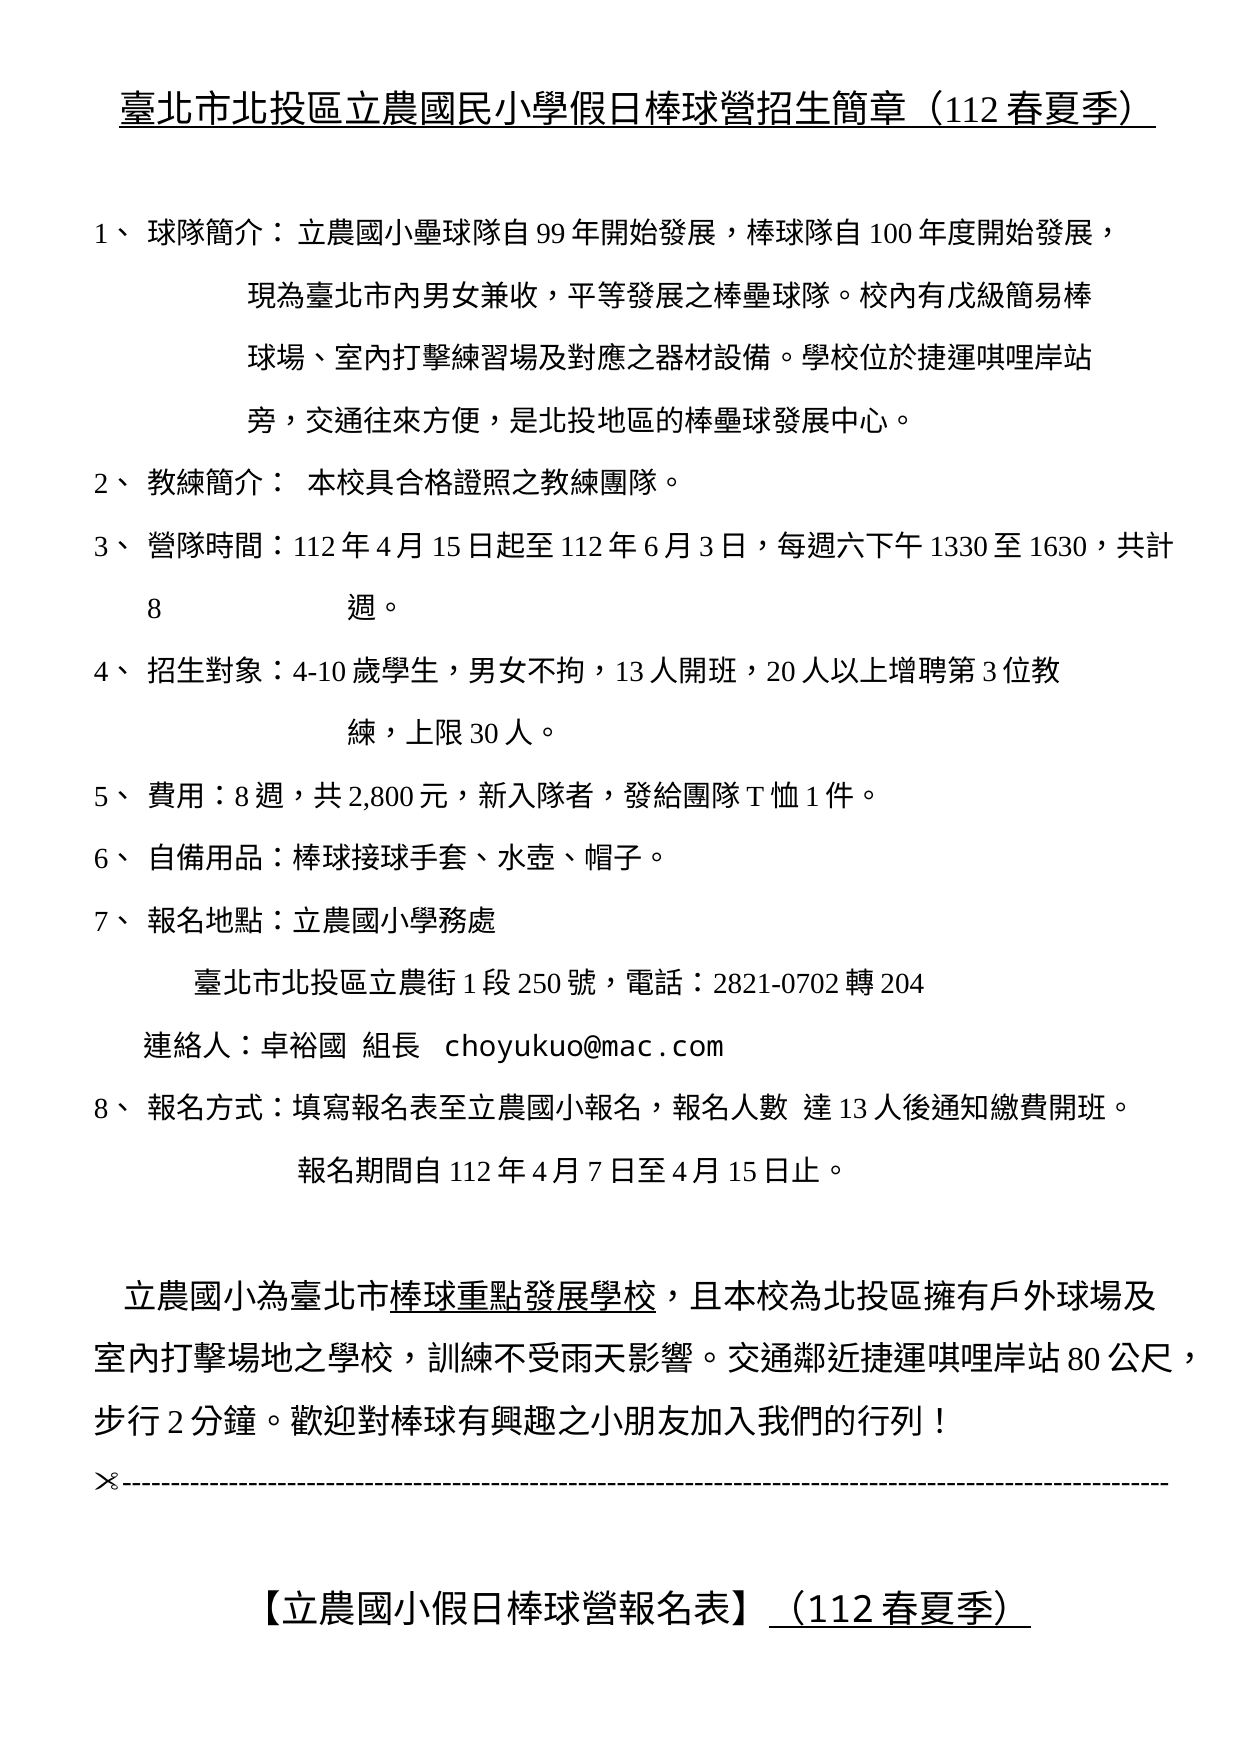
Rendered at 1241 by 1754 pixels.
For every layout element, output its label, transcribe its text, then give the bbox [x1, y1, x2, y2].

list 教練簡介： 本校具合格證照之教練團隊。 [94, 439, 1181, 502]
list 招生對象：4-10歲學生，男女不拘，13人開班，20人以上增聘第3位教 練，上限30人。 [94, 627, 1181, 752]
list 報名地點：立農國小學務處 [94, 877, 1181, 939]
list 營隊時間：112年4月15日起至112年6月3日，每週六下午1330至1630，共計8 週。 [94, 502, 1181, 627]
text 連絡人：卓裕國 組長 choyukuo@mac.com [94, 1002, 1181, 1064]
text 臺北市北投區立農國民小學假日棒球營招生簡章（112春夏季） [94, 64, 1181, 127]
text ------------------------------------------------------------------------------------------------------------ [94, 1439, 1181, 1502]
text 臺北市北投區立農街1段250號，電話：2821-0702轉204 [147, 939, 1181, 1002]
list 自備用品：棒球接球手套、水壺、帽子。 [94, 814, 1181, 877]
list 球隊簡介： 立農國小壘球隊自99年開始發展，棒球隊自100年度開始發展， 現為臺北市內男女兼收，平等發展之棒壘球隊。校內有戊級簡易棒 球場、室內打擊練習場及對應之器材設備。學校位於捷運唭哩岸站 旁，交通往來方便，是北投地區的棒壘球發展中心。 [94, 189, 1181, 439]
list 費用：8週，共2,800元，新入隊者，發給團隊T恤1件。 [94, 752, 1181, 814]
list 報名方式：填寫報名表至立農國小報名，報名人數 達13人後通知繳費開班。 報名期間自112年4月7日至4月15日止。 [94, 1064, 1181, 1189]
text 【立農國小假日棒球營報名表】（112春夏季） [94, 1564, 1181, 1627]
text 立農國小為臺北市棒球重點發展學校，且本校為北投區擁有戶外球場及室內打擊場地之學校，訓練不受雨天影響。交通鄰近捷運唭哩岸站80公尺，步行2分鐘。歡迎對棒球有興趣之小朋友加入我們的行列！ [94, 1252, 1181, 1439]
